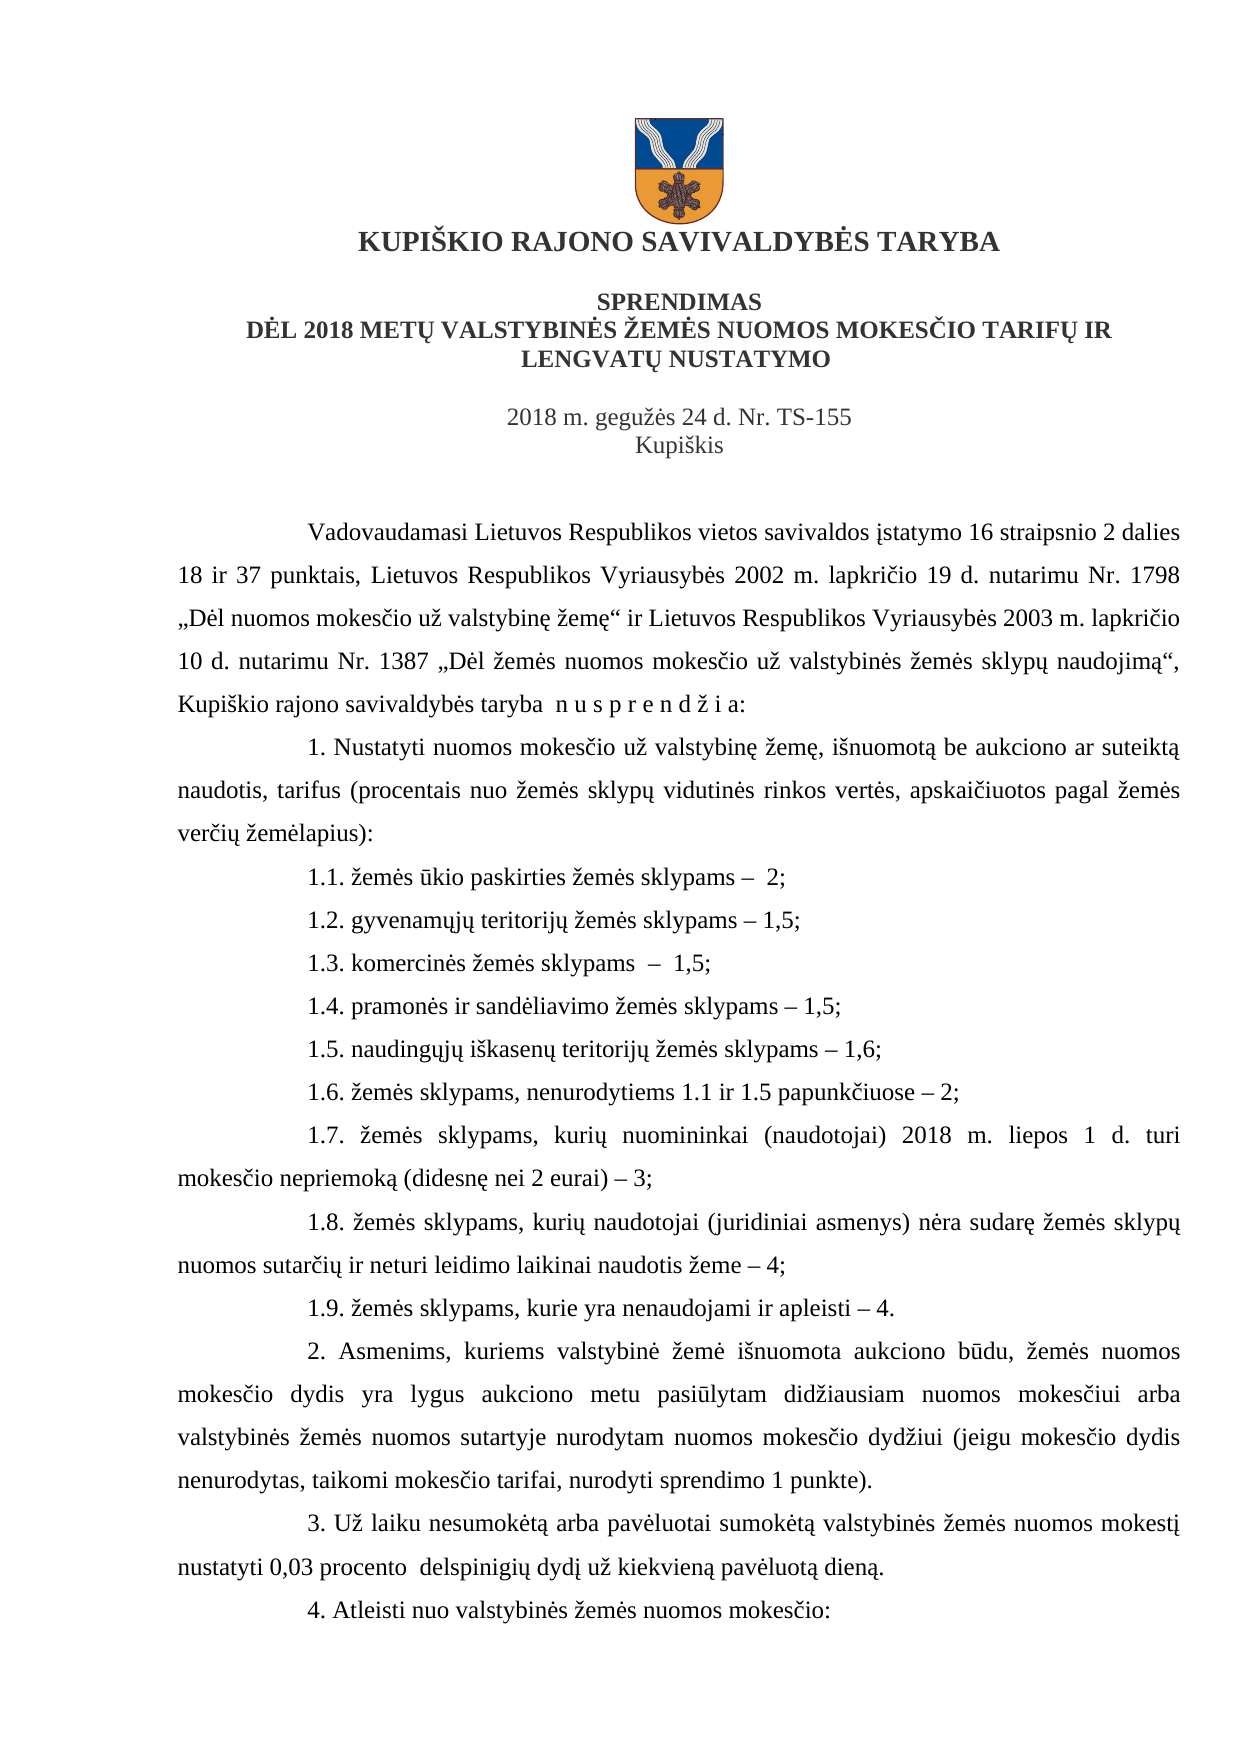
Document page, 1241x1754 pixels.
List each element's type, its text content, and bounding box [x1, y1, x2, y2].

text 2. Asmenims, kuriems valstybinė žemė išnuomota aukciono būdu, žemės nuomos mokesčio dydis yra lygus aukciono metu pasiūlytam didžiausiam nuomos mokesčiui arba valstybinės žemės nuomos sutartyje nurodytam nuomos mokesčio dydžiui (jeigu mokesčio dydis nenurodytas, taikomi mokesčio tarifai, nurodyti sprendimo 1 punkte). [177, 1336, 1181, 1494]
text 3. Už laiku nesumokėtą arba pavėluotai sumokėtą valstybinės žemės nuomos mokestį nustatyti 0,03 procento delspinigių dydį už kiekvieną pavėluotą dieną. [177, 1508, 1181, 1580]
text 1.9. žemės sklypams, kurie yra nenaudojami ir apleisti – 4. [177, 1293, 1181, 1322]
text 1.4. pramonės ir sandėliavimo žemės sklypams – 1,5; [177, 991, 1181, 1020]
text 4. Atleisti nuo valstybinės žemės nuomos mokesčio: [177, 1595, 1181, 1623]
text DĖL 2018 METŲ VALSTYBINĖS ŽEMĖS NUOMOS MOKESČIO TARIFŲ IR LENGVATŲ NUSTATYMO [177, 315, 1181, 373]
text SPRENDIMAS [177, 287, 1181, 315]
text 1.2. gyvenamųjų teritorijų žemės sklypams – 1,5; [177, 905, 1181, 933]
text 2018 m. gegužės 24 d. Nr. TS-155 [177, 402, 1181, 430]
text 1.5. naudingųjų iškasenų teritorijų žemės sklypams – 1,6; [177, 1034, 1181, 1063]
text 1.3. komercinės žemės sklypams – 1,5; [177, 948, 1181, 977]
text 1. Nustatyti nuomos mokesčio už valstybinę žemę, išnuomotą be aukciono ar suteiktą naudotis, tarifus (procentais nuo žemės sklypų vidutinės rinkos vertės, apskaičiuotos pagal žemės verčių žemėlapius): [177, 732, 1181, 847]
text 1.7. žemės sklypams, kurių nuomininkai (naudotojai) 2018 m. liepos 1 d. turi mokesčio nepriemoką (didesnę nei 2 eurai) – 3; [177, 1120, 1181, 1192]
text 1.8. žemės sklypams, kurių naudotojai (juridiniai asmenys) nėra sudarę žemės sklypų nuomos sutarčių ir neturi leidimo laikinai naudotis žeme – 4; [177, 1207, 1181, 1278]
text 1.1. žemės ūkio paskirties žemės sklypams – 2; [177, 862, 1181, 890]
text KUPIŠKIO RAJONO SAVIVALDYBĖS TARYBA [177, 224, 1181, 258]
text Kupiškis [177, 430, 1181, 459]
text 1.6. žemės sklypams, nenurodytiems 1.1 ir 1.5 papunkčiuose – 2; [177, 1077, 1181, 1106]
text Vadovaudamasi Lietuvos Respublikos vietos savivaldos įstatymo 16 straipsnio 2 dalies 18 ir 37 punktais, Lietuvos Respublikos Vyriausybės 2002 m. lapkričio 19 d. nutarimu Nr. 1798 „Dėl nuomos mokesčio už valstybinę žemę“ ir Lietuvos Respublikos Vyriausybės 2003 m. lapkričio 10 d. nutarimu Nr. 1387 „Dėl žemės nuomos mokesčio už valstybinės žemės sklypų naudojimą“, Kupiškio rajono savivaldybės taryba n u s p r e n d ž i a: [177, 517, 1181, 718]
